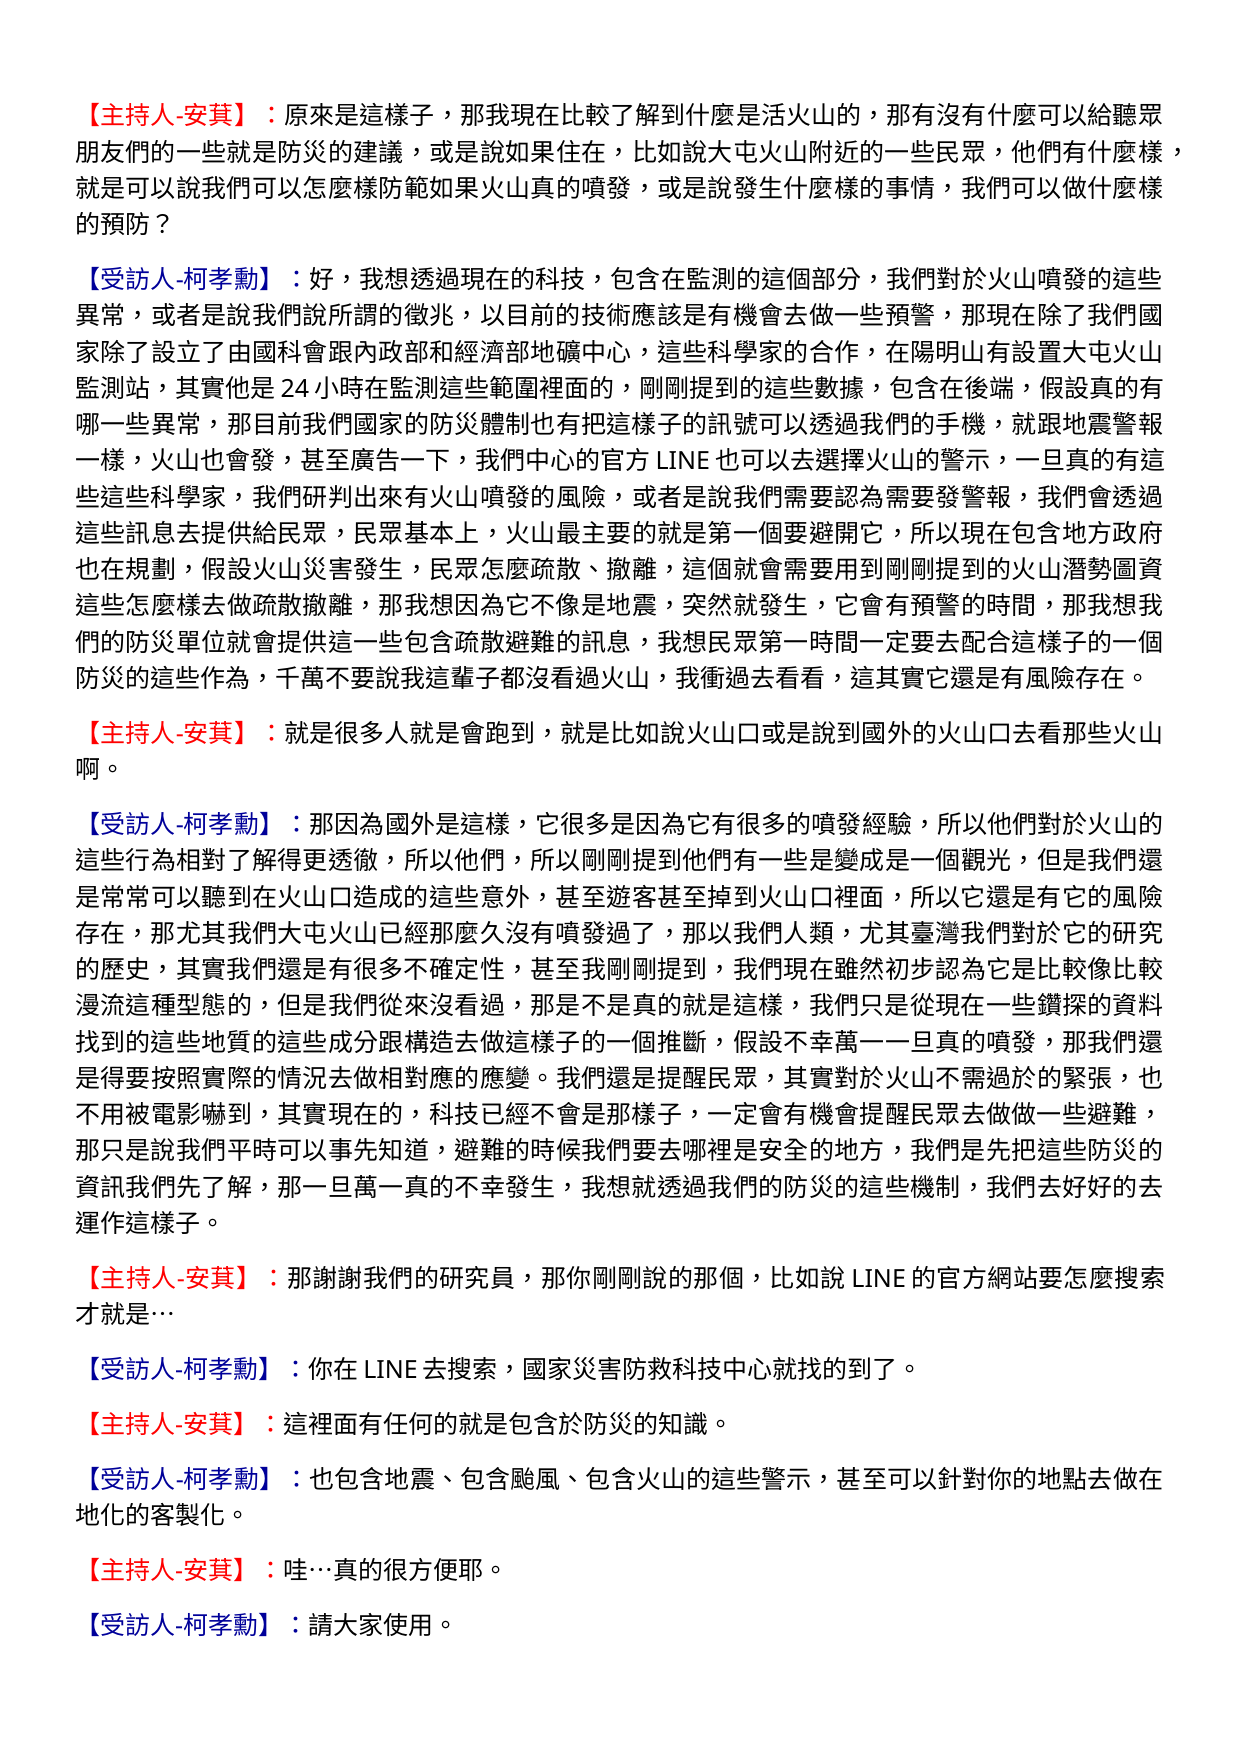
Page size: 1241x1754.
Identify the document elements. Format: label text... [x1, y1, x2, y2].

subtitle 【受訪人-柯孝勳】：好，我想透過現在的科技，包含在監測的這個部分，我們對於火山噴發的這些異常，或者是說我們說所謂的徵兆，以目前的技術應該是有機會去做一些預警，那現在除了我們國家除了設立了由國科會跟內政部和經濟部地礦中心，這些科學家的合作，在陽明山有設置大屯火山監測站，其實他是24小時在監測這些範圍裡面的，剛剛提到的這些數據，包含在後端，假設真的有哪一些異常，那目前我們國家的防災體制也有把這樣子的訊號可以透過我們的手機，就跟地震警報一樣，火山也會發，甚至廣告一下，我們中心的官方LINE也可以去選擇火山的警示，一旦真的有這些這些科學家，我們研判出來有火山噴發的風險，或者是說我們需要認為需要發警報，我們會透過這些訊息去提供給民眾，民眾基本上，火山最主要的就是第一個要避開它，所以現在包含地方政府也在規劃，假設火山災害發生，民眾怎麼疏散、撤離，這個就會需要用到剛剛提到的火山潛勢圖資這些怎麼樣去做疏散撤離，那我想因為它不像是地震，突然就發生，它會有預警的時間，那我想我們的防災單位就會提供這一些包含疏散避難的訊息，我想民眾第一時間一定要去配合這樣子的一個防災的這些作為，千萬不要說我這輩子都沒看過火山，我衝過去看看，這其實它還是有風險存在。 [75, 259, 1165, 694]
subtitle 【主持人-安萁】：就是很多人就是會跑到，就是比如說火山口或是說到國外的火山口去看那些火山啊。 [75, 713, 1165, 786]
subtitle 【受訪人-柯孝勳】：你在LINE去搜索，國家災害防救科技中心就找的到了。 [75, 1349, 1165, 1386]
subtitle 【主持人-安萁】：原來是這樣子，那我現在比較了解到什麼是活火山的，那有沒有什麼可以給聽眾朋友們的一些就是防災的建議，或是說如果住在，比如說大屯火山附近的一些民眾，他們有什麼樣，就是可以說我們可以怎麼樣防範如果火山真的噴發，或是說發生什麼樣的事情，我們可以做什麼樣的預防？ [75, 96, 1165, 241]
subtitle 【主持人-安萁】：哇…真的很方便耶。 [75, 1551, 1165, 1587]
subtitle 【受訪人-柯孝勳】：請大家使用。 [75, 1606, 1165, 1642]
subtitle 【主持人-安萁】：那謝謝我們的研究員，那你剛剛說的那個，比如說LINE的官方網站要怎麼搜索才就是… [75, 1258, 1165, 1331]
subtitle 【受訪人-柯孝勳】：那因為國外是這樣，它很多是因為它有很多的噴發經驗，所以他們對於火山的這些行為相對了解得更透徹，所以他們，所以剛剛提到他們有一些是變成是一個觀光，但是我們還是常常可以聽到在火山口造成的這些意外，甚至遊客甚至掉到火山口裡面，所以它還是有它的風險存在，那尤其我們大屯火山已經那麼久沒有噴發過了，那以我們人類，尤其臺灣我們對於它的研究的歷史，其實我們還是有很多不確定性，甚至我剛剛提到，我們現在雖然初步認為它是比較像比較漫流這種型態的，但是我們從來沒看過，那是不是真的就是這樣，我們只是從現在一些鑽探的資料找到的這些地質的這些成分跟構造去做這樣子的一個推斷，假設不幸萬一一旦真的噴發，那我們還是得要按照實際的情況去做相對應的應變。我們還是提醒民眾，其實對於火山不需過於的緊張，也不用被電影嚇到，其實現在的，科技已經不會是那樣子，一定會有機會提醒民眾去做做一些避難，那只是說我們平時可以事先知道，避難的時候我們要去哪裡是安全的地方，我們是先把這些防災的資訊我們先了解，那一旦萬一真的不幸發生，我想就透過我們的防災的這些機制，我們去好好的去運作這樣子。 [75, 804, 1165, 1239]
subtitle 【受訪人-柯孝勳】：也包含地震、包含颱風、包含火山的這些警示，甚至可以針對你的地點去做在地化的客製化。 [75, 1459, 1165, 1532]
subtitle 【主持人-安萁】：這裡面有任何的就是包含於防災的知識。 [75, 1404, 1165, 1441]
